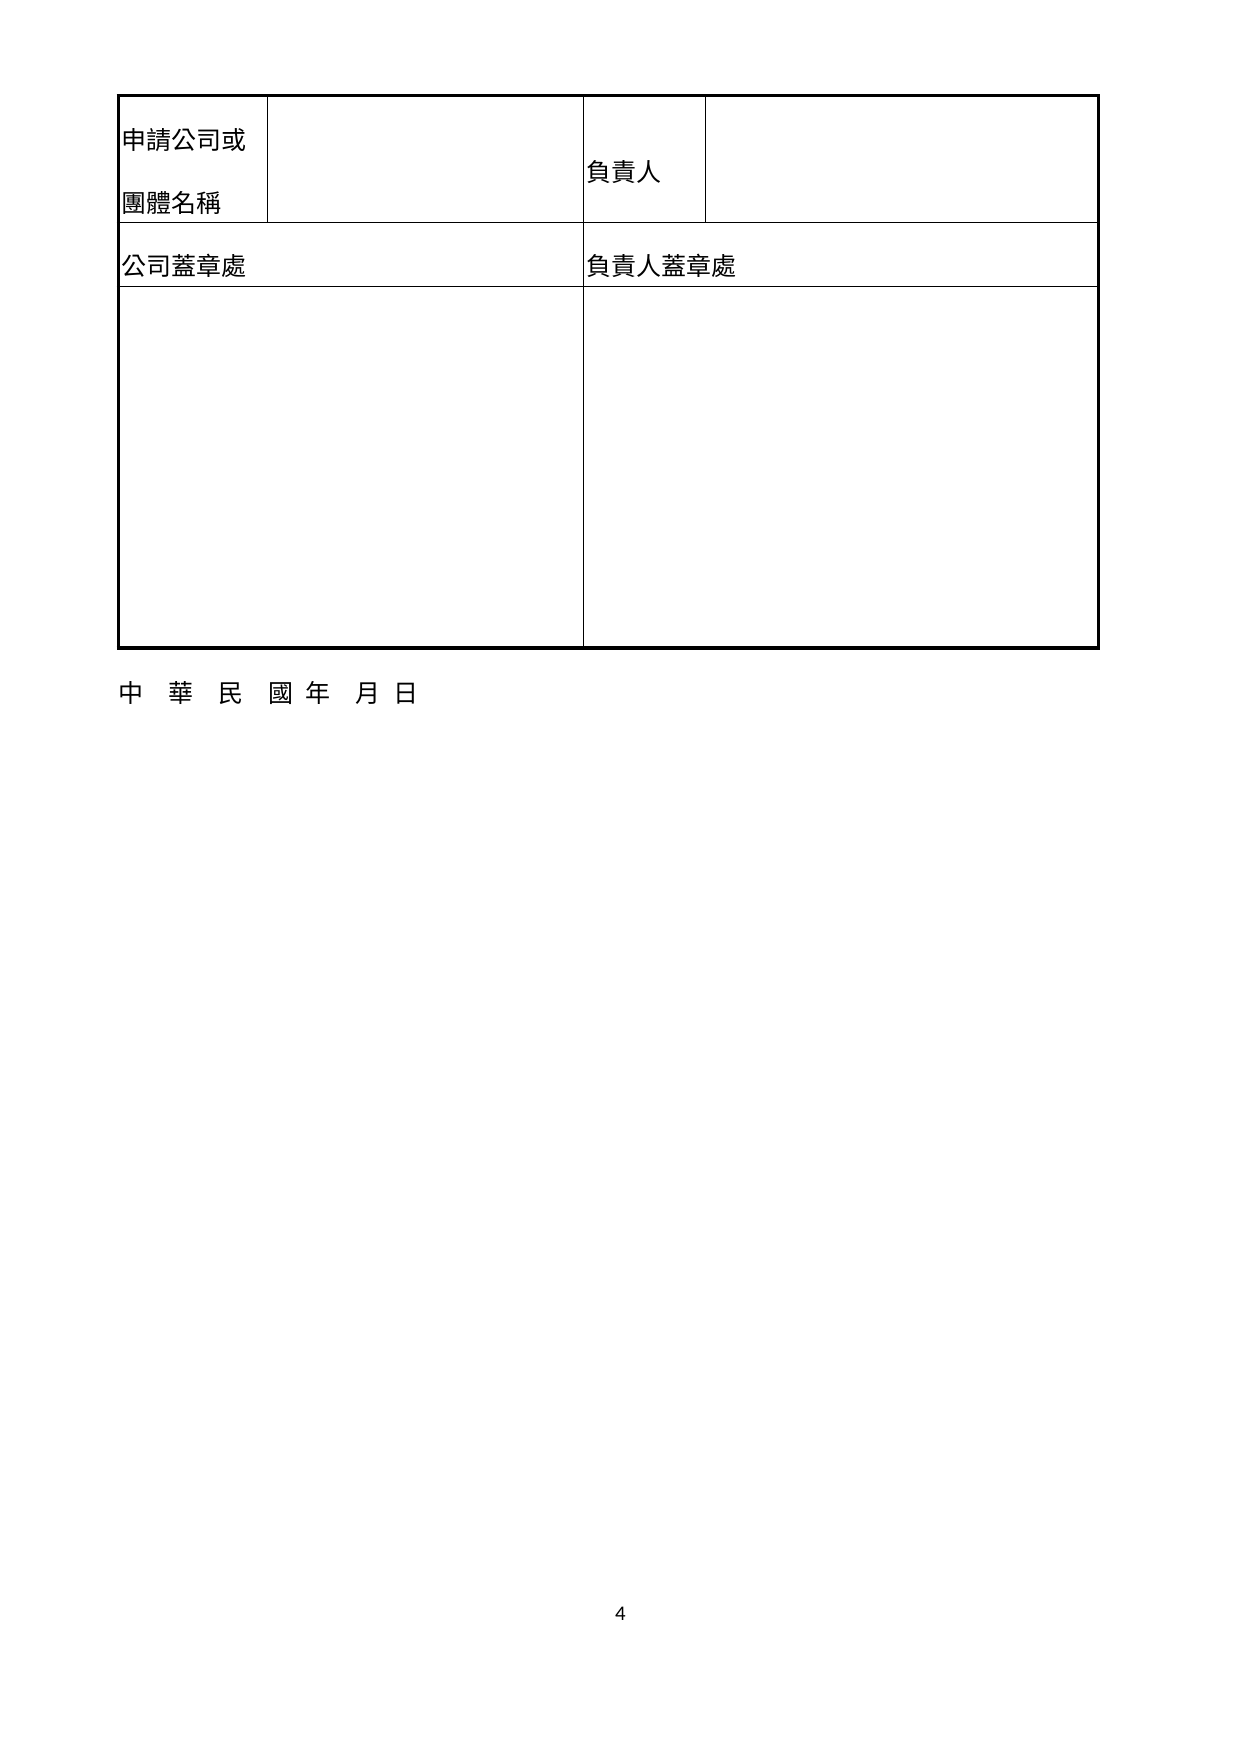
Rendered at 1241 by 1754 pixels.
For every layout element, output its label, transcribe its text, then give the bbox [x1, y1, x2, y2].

table_header 負責人 [584, 97, 705, 222]
table_cell [584, 287, 1097, 646]
table_cell 公司蓋章處 [120, 223, 583, 286]
text 中 華 民 國 年 月 日 [118, 649, 1122, 712]
table_cell [120, 287, 583, 646]
table_header 申請公司或團體名稱 [120, 97, 267, 222]
table_cell 負責人蓋章處 [584, 223, 1097, 286]
table_header [268, 97, 583, 222]
table_header [706, 97, 1097, 222]
